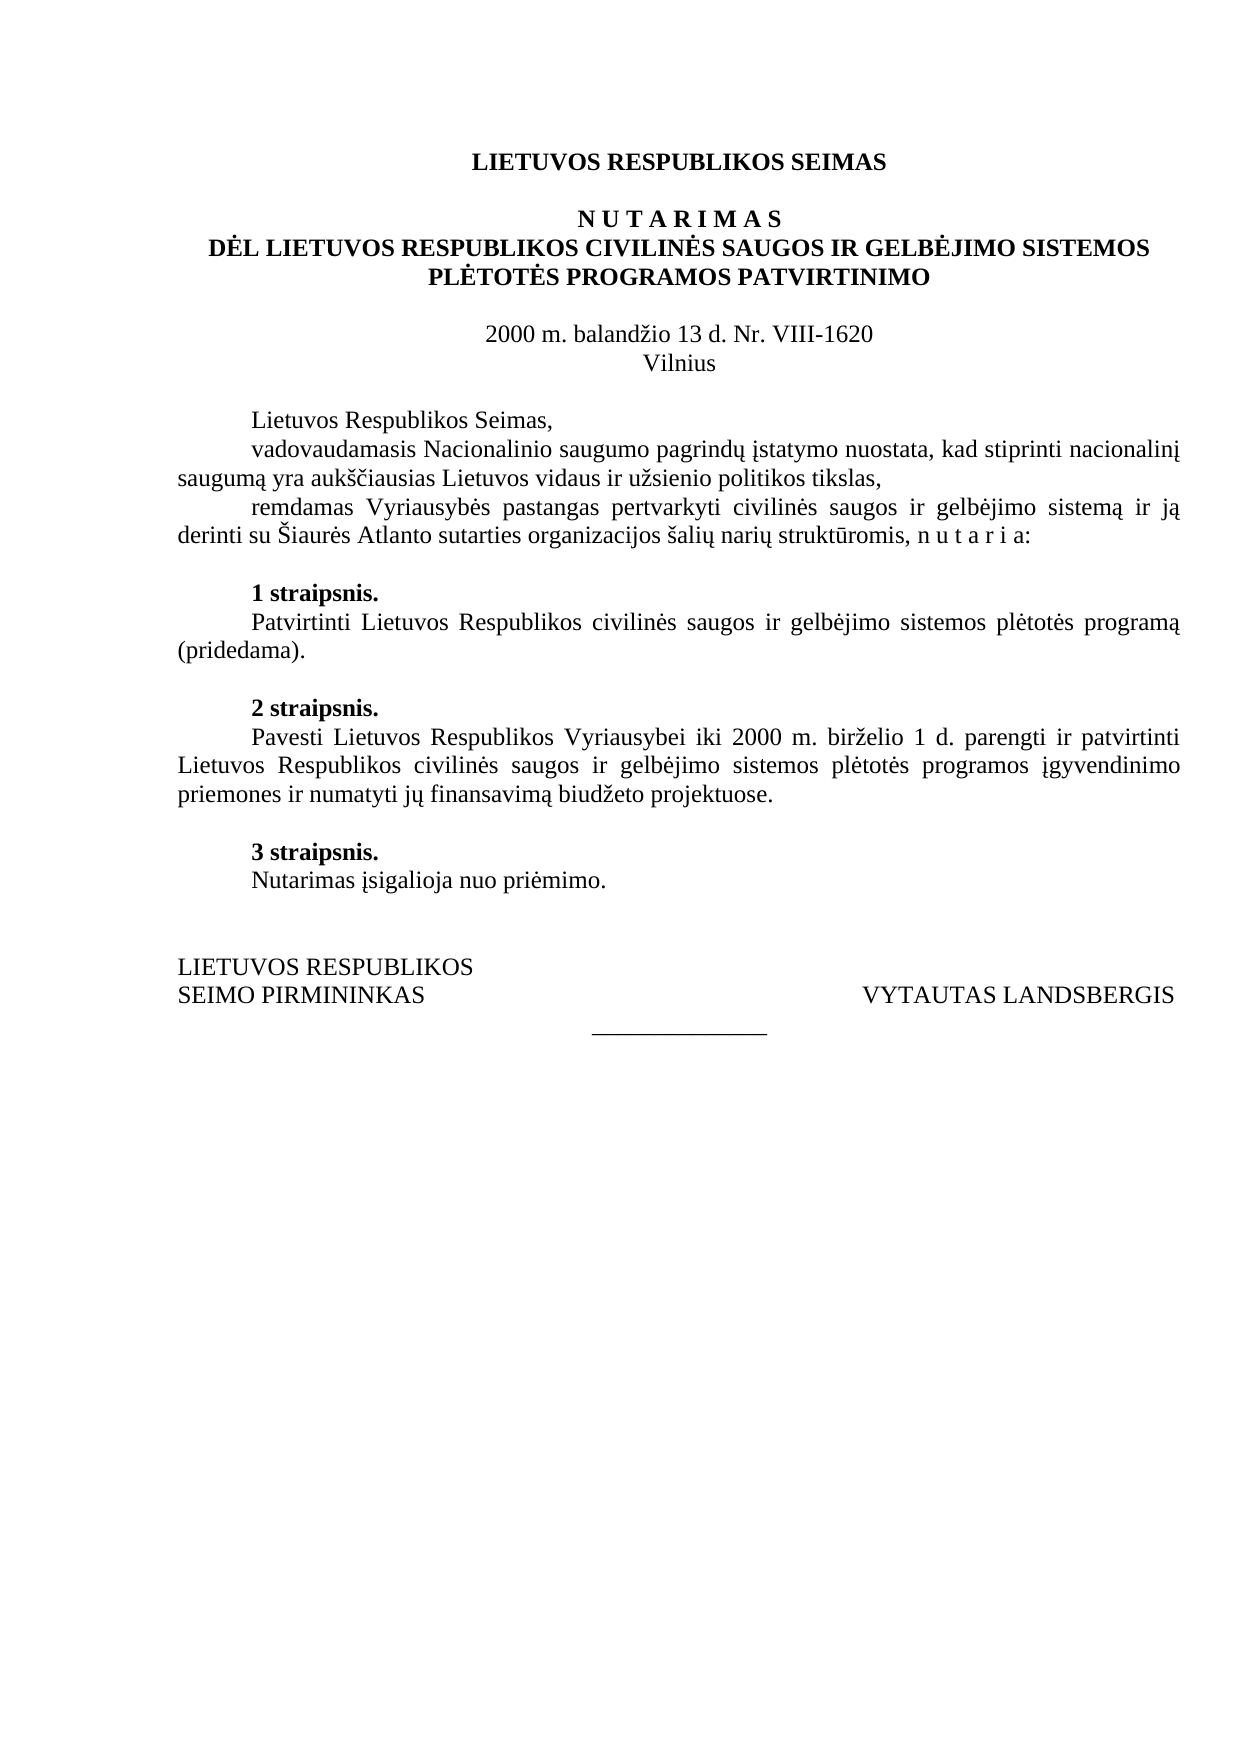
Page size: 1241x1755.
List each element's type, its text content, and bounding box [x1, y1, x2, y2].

text Vilnius [177, 348, 1181, 377]
text Patvirtinti Lietuvos Respublikos civilinės saugos ir gelbėjimo sistemos plėtotės programą (pridedama). [177, 607, 1181, 664]
text 2 straipsnis. [177, 693, 1181, 722]
text Nutarimas įsigalioja nuo priėmimo. [177, 866, 1181, 894]
text Lietuvos Respublikos Seimas, [177, 406, 1181, 434]
text SEIMO PIRMININKAS VYTAUTAS LANDSBERGIS [177, 981, 1181, 1009]
text remdamas Vyriausybės pastangas pertvarkyti civilinės saugos ir gelbėjimo sistemą ir ją derinti su Šiaurės Atlanto sutarties organizacijos šalių narių struktūromis, nutaria: [177, 492, 1181, 549]
text ______________ [177, 1009, 1181, 1038]
text vadovaudamasis Nacionalinio saugumo pagrindų įstatymo nuostata, kad stiprinti nacionalinį saugumą yra aukščiausias Lietuvos vidaus ir užsienio politikos tikslas, [177, 434, 1181, 492]
text N U T A R I M A S [177, 204, 1181, 233]
text 3 straipsnis. [177, 837, 1181, 866]
text Pavesti Lietuvos Respublikos Vyriausybei iki 2000 m. birželio 1 d. parengti ir patvirtinti Lietuvos Respublikos civilinės saugos ir gelbėjimo sistemos plėtotės programos įgyvendinimo priemones ir numatyti jų finansavimą biudžeto projektuose. [177, 722, 1181, 808]
text 1 straipsnis. [177, 578, 1181, 607]
text DĖL LIETUVOS RESPUBLIKOS CIVILINĖS SAUGOS IR GELBĖJIMO SISTEMOS PLĖTOTĖS PROGRAMOS PATVIRTINIMO [177, 233, 1181, 291]
text LIETUVOS RESPUBLIKOS SEIMAS [177, 147, 1181, 176]
text 2000 m. balandžio 13 d. Nr. VIII-1620 [177, 319, 1181, 348]
text LIETUVOS RESPUBLIKOS [177, 952, 1181, 981]
